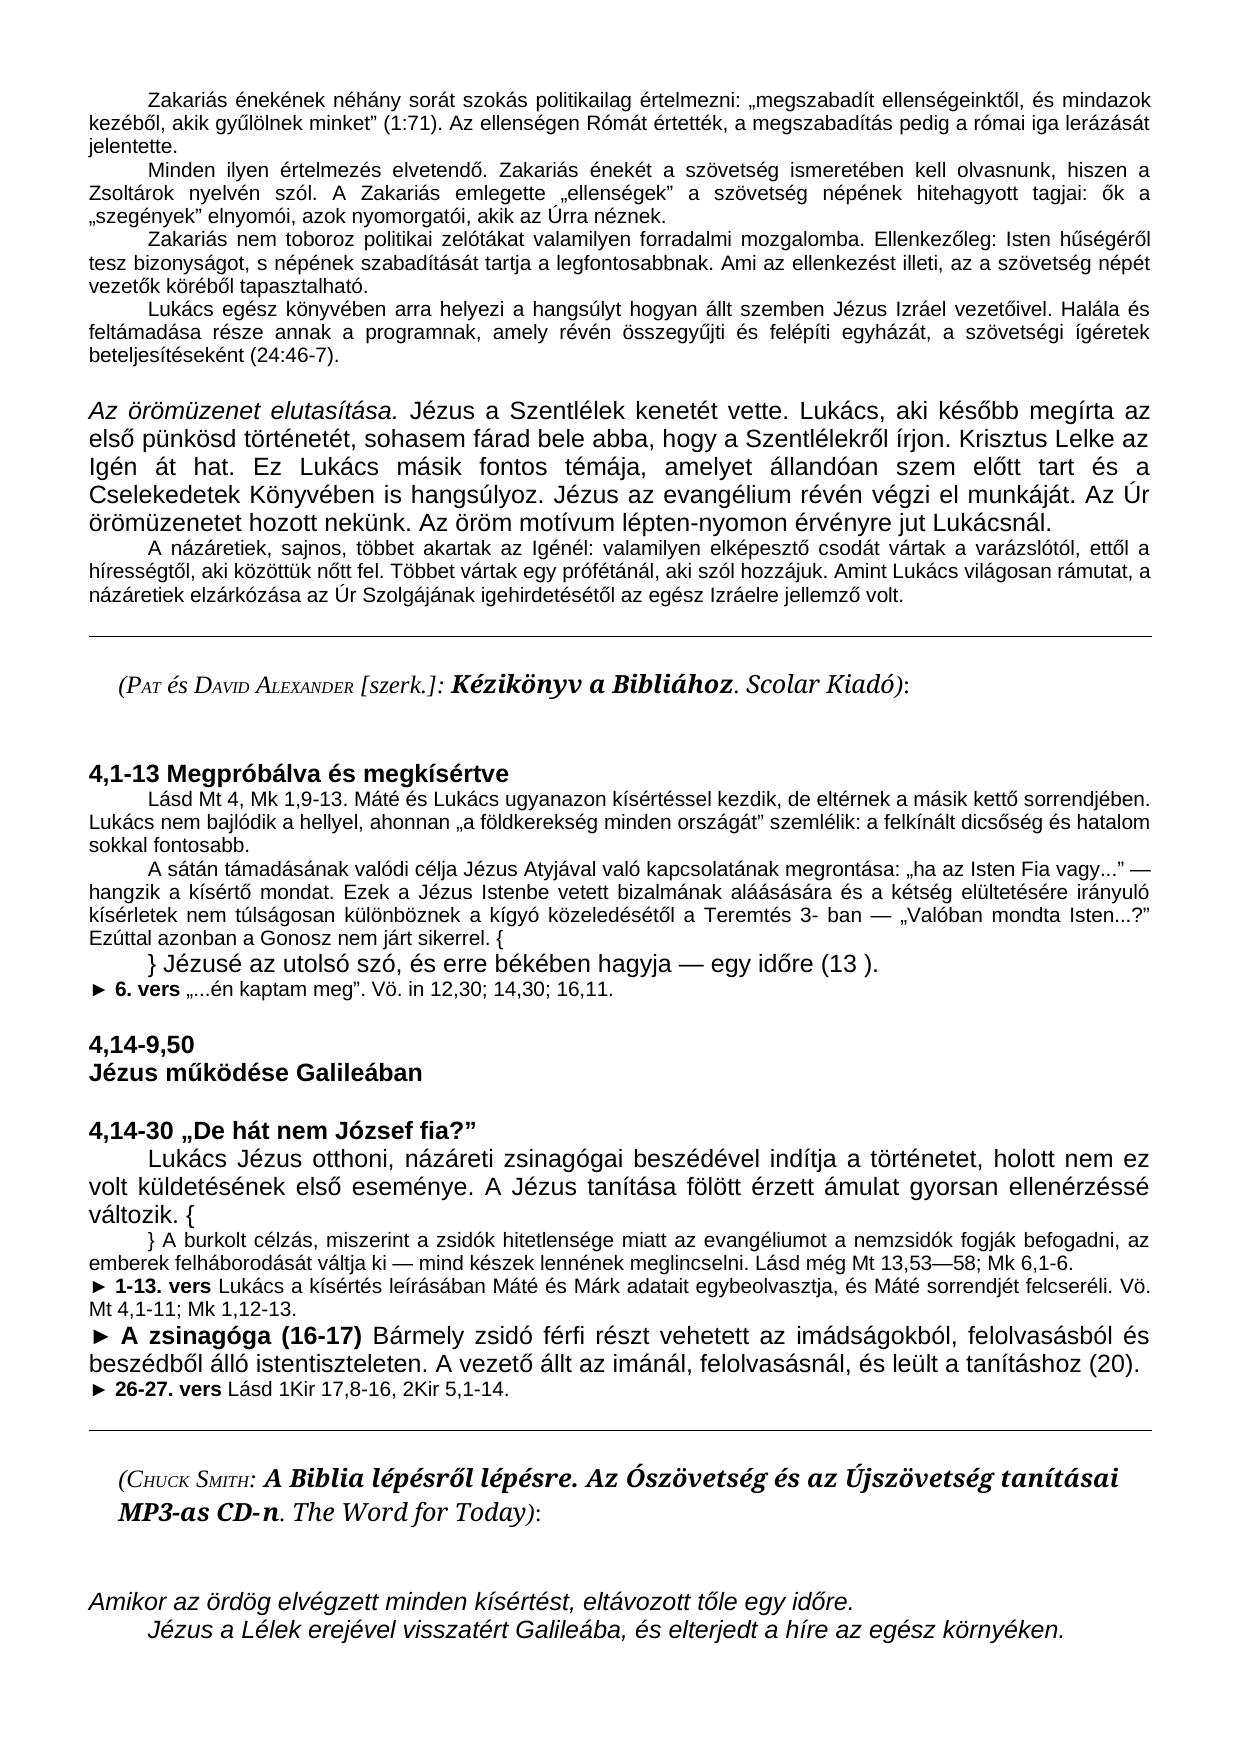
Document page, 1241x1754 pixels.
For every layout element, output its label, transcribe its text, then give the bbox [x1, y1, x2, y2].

text Lukács Jézus otthoni, názáreti zsinagógai beszédével indítja a történetet, holott nem ez volt küldetésének első eseménye. A Jézus tanítása fölött érzett ámulat gyorsan ellenérzéssé változik. { [88, 1144, 1152, 1228]
text Lásd Mt 4, Mk 1,9-13. Máté és Lukács ugyanazon kísértéssel kezdik, de eltérnek a másik kettő sorrendjében. Lukács nem bajlódik a hellyel, ahonnan „a földkerekség minden országát” szemlélik: a felkínált dicsőség és hatalom sokkal fontosabb. [88, 787, 1152, 857]
text (Pat és David Alexander [szerk.]: Kézikönyv a Bibliához. Scolar Kiadó): [88, 637, 1152, 730]
text A názáretiek, sajnos, többet akartak az Igénél: valamilyen elképesztő csodát vártak a varázslótól, ettől a hírességtől, aki közöttük nőtt fel. Többet vártak egy prófétánál, aki szól hozzájuk. Amint Lukács világosan rámutat, a názáretiek elzárkózása az Úr Szolgájának igehirdetésétől az egész Izráelre jellemző volt. [88, 537, 1152, 607]
text 4,14-30 „De hát nem József fia?” [88, 1116, 1152, 1144]
text 4,1-13 Megpróbálva és megkísértve [88, 759, 1152, 787]
text 4,14-9,50 [88, 1031, 1152, 1059]
text Jézus a Lélek erejével visszatért Galileába, és elterjedt a híre az egész környéken. [88, 1616, 1152, 1643]
text Zakariás énekének néhány sorát szokás politikailag értelmezni: „megszabadít ellenségeinktől, és mindazok kezéből, akik gyűlölnek minket” (1:71). Az ellenségen Rómát értették, a megszabadítás pedig a római iga lerázását jelentette. [88, 88, 1152, 158]
text Jézus működése Galileában [88, 1059, 1152, 1087]
text Minden ilyen értelmezés elvetendő. Zakariás énekét a szövetség ismeretében kell olvasnunk, hiszen a Zsoltárok nyelvén szól. A Zakariás emlegette „ellenségek” a szövetség népének hitehagyott tagjai: ők a „szegények” elnyomói, azok nyomorgatói, akik az Úrra néznek. [88, 158, 1152, 228]
text Amikor az ördög elvégzett minden kísértést, eltávozott tőle egy időre. [88, 1587, 1152, 1616]
text Az örömüzenet elutasítása. Jézus a Szentlélek kenetét vette. Lukács, aki később megírta az első pünkösd történetét, sohasem fárad bele abba, hogy a Szentlélekről írjon. Krisztus Lelke az Igén át hat. Ez Lukács másik fontos témája, amelyet állandóan szem előtt tart és a Cselekedetek Könyvében is hangsúlyoz. Jézus az evangélium révén végzi el munkáját. Az Úr örömüzenetet hozott nekünk. Az öröm motívum lépten-nyomon érvényre jut Lukácsnál. [88, 397, 1152, 537]
text A sátán támadásának valódi célja Jézus Atyjával való kapcsolatának megrontása: „ha az Isten Fia vagy...” — hangzik a kísértő mondat. Ezek a Jézus Istenbe vetett bizalmának aláásására és a kétség elültetésére irányuló kísérletek nem túlságosan különböznek a kígyó közeledésétől a Teremtés 3- ban — „Valóban mondta Isten...?” Ezúttal azonban a Gonosz nem járt sikerrel. { [88, 857, 1152, 950]
text (Chuck Smith: A Biblia lépésről lépésre. Az Ószövetség és az Újszövetség tanításai MP3-as CD‑n. The Word for Today): [88, 1431, 1152, 1558]
text ► 6. vers „...én kaptam meg”. Vö. in 12,30; 14,30; 16,11. [88, 978, 1152, 1001]
text Zakariás nem toboroz politikai zelótákat valamilyen forradalmi mozgalomba. Ellenkezőleg: Isten hűségéről tesz bizonyságot, s népének szabadítását tartja a legfontosabbnak. Ami az ellenkezést illeti, az a szövetség népét vezetők köréből tapasztalható. [88, 228, 1152, 298]
text Lukács egész könyvében arra helyezi a hangsúlyt hogyan állt szemben Jézus Izráel vezetőivel. Halála és feltámadása része annak a programnak, amely révén összegyűjti és felépíti egyházát, a szövetségi ígéretek beteljesítéseként (24:46-7). [88, 298, 1152, 367]
text ► 1-13. vers Lukács a kísértés leírásában Máté és Márk adatait egybeolvasztja, és Máté sorrendjét felcseréli. Vö. Mt 4,1-11; Mk 1,12-13. [88, 1275, 1152, 1321]
text } Jézusé az utolsó szó, és erre békében hagyja ― egy időre (13 ). [88, 950, 1152, 978]
text ► 26-27. vers Lásd 1Kir 17,8-16, 2Kir 5,1-14. [88, 1377, 1152, 1401]
text ► A zsinagóga (16-17) Bármely zsidó férfi részt vehetett az imádságokból, felolvasásból és beszédből álló istentiszteleten. A vezető állt az imánál, felolvasásnál, és leült a tanításhoz (20). [88, 1321, 1152, 1377]
text } A burkolt célzás, miszerint a zsidók hitetlensége miatt az evangéliumot a nemzsidók fogják befogadni, az emberek felháborodását váltja ki — mind készek lennének meglincselni. Lásd még Mt 13,53―58; Mk 6,1-6. [88, 1228, 1152, 1275]
